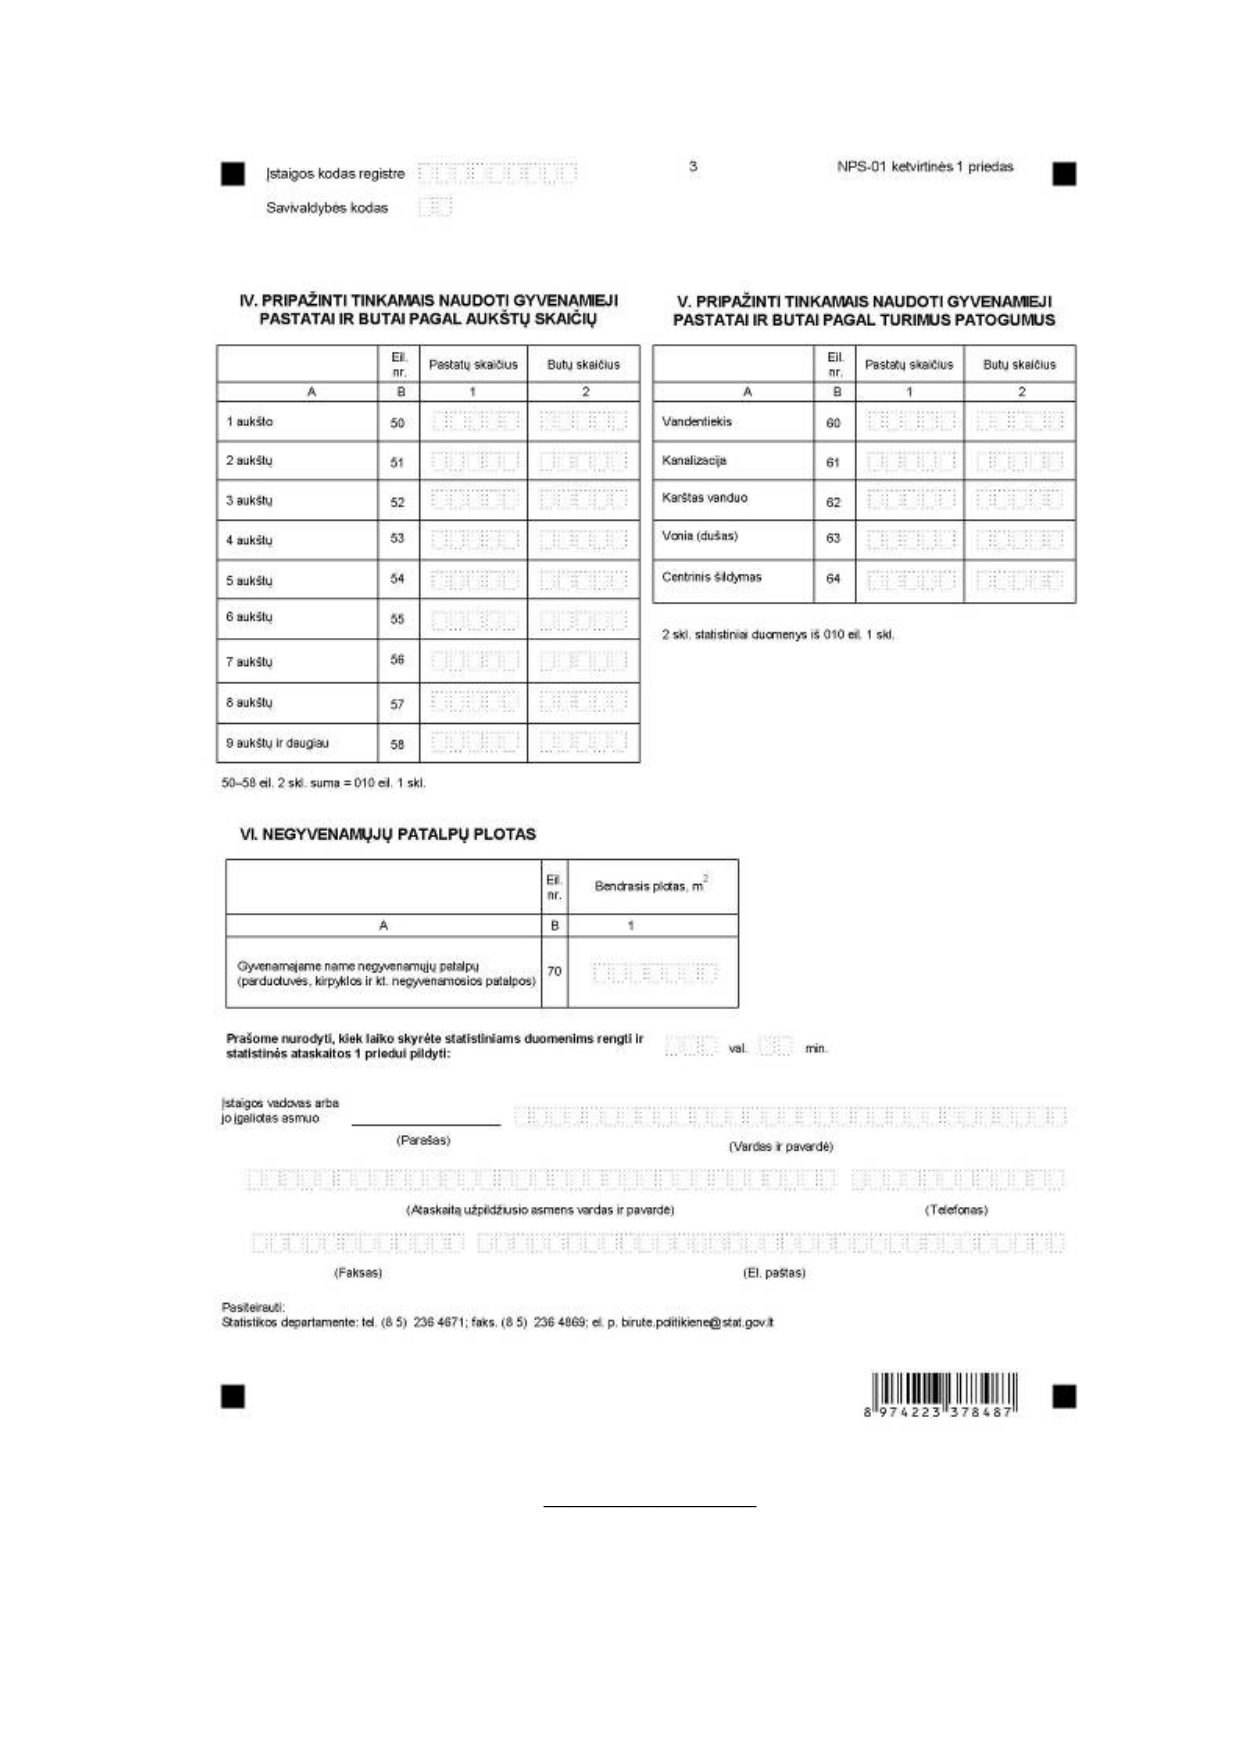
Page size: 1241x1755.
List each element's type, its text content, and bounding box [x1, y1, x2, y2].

text _________________ [177, 1481, 1122, 1510]
